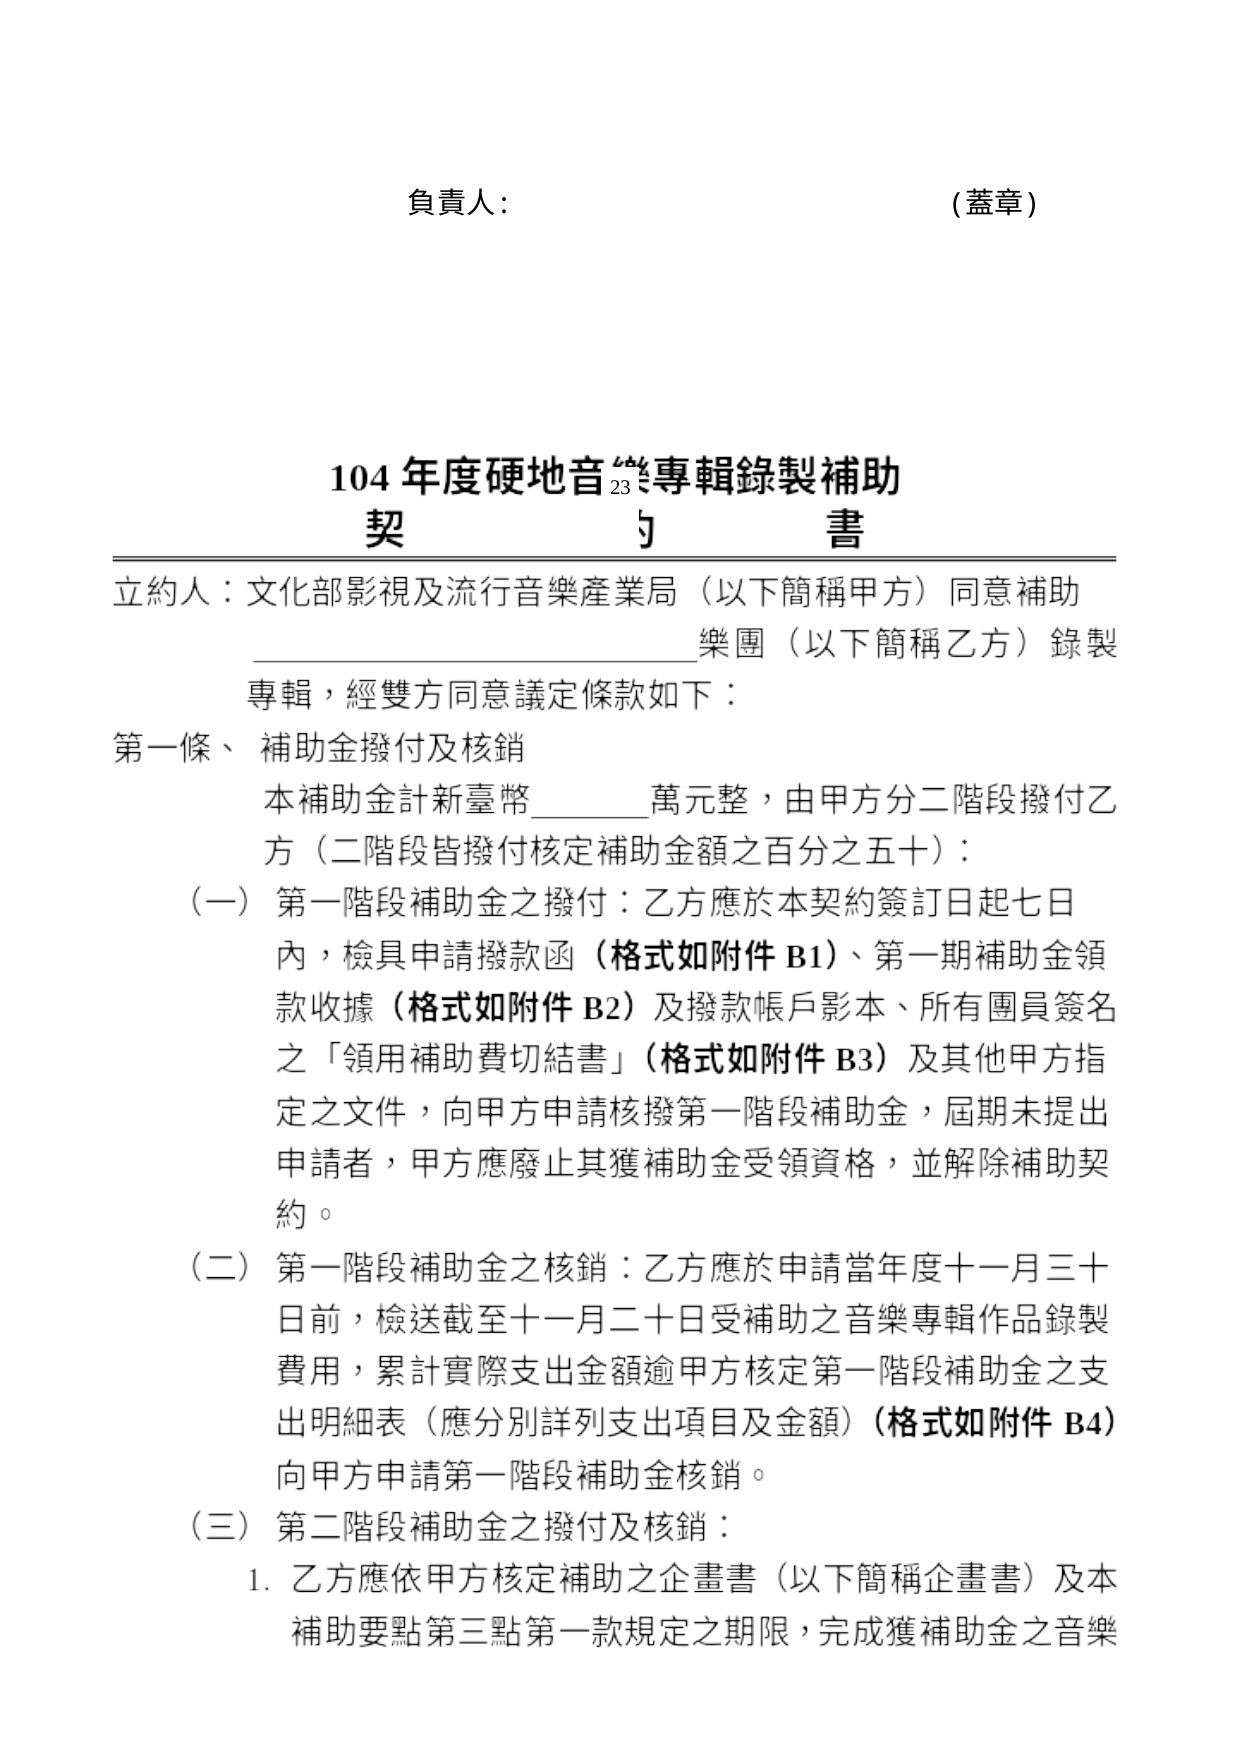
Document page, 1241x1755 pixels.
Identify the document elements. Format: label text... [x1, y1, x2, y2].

text 負責人: (蓋章) [408, 150, 1128, 229]
